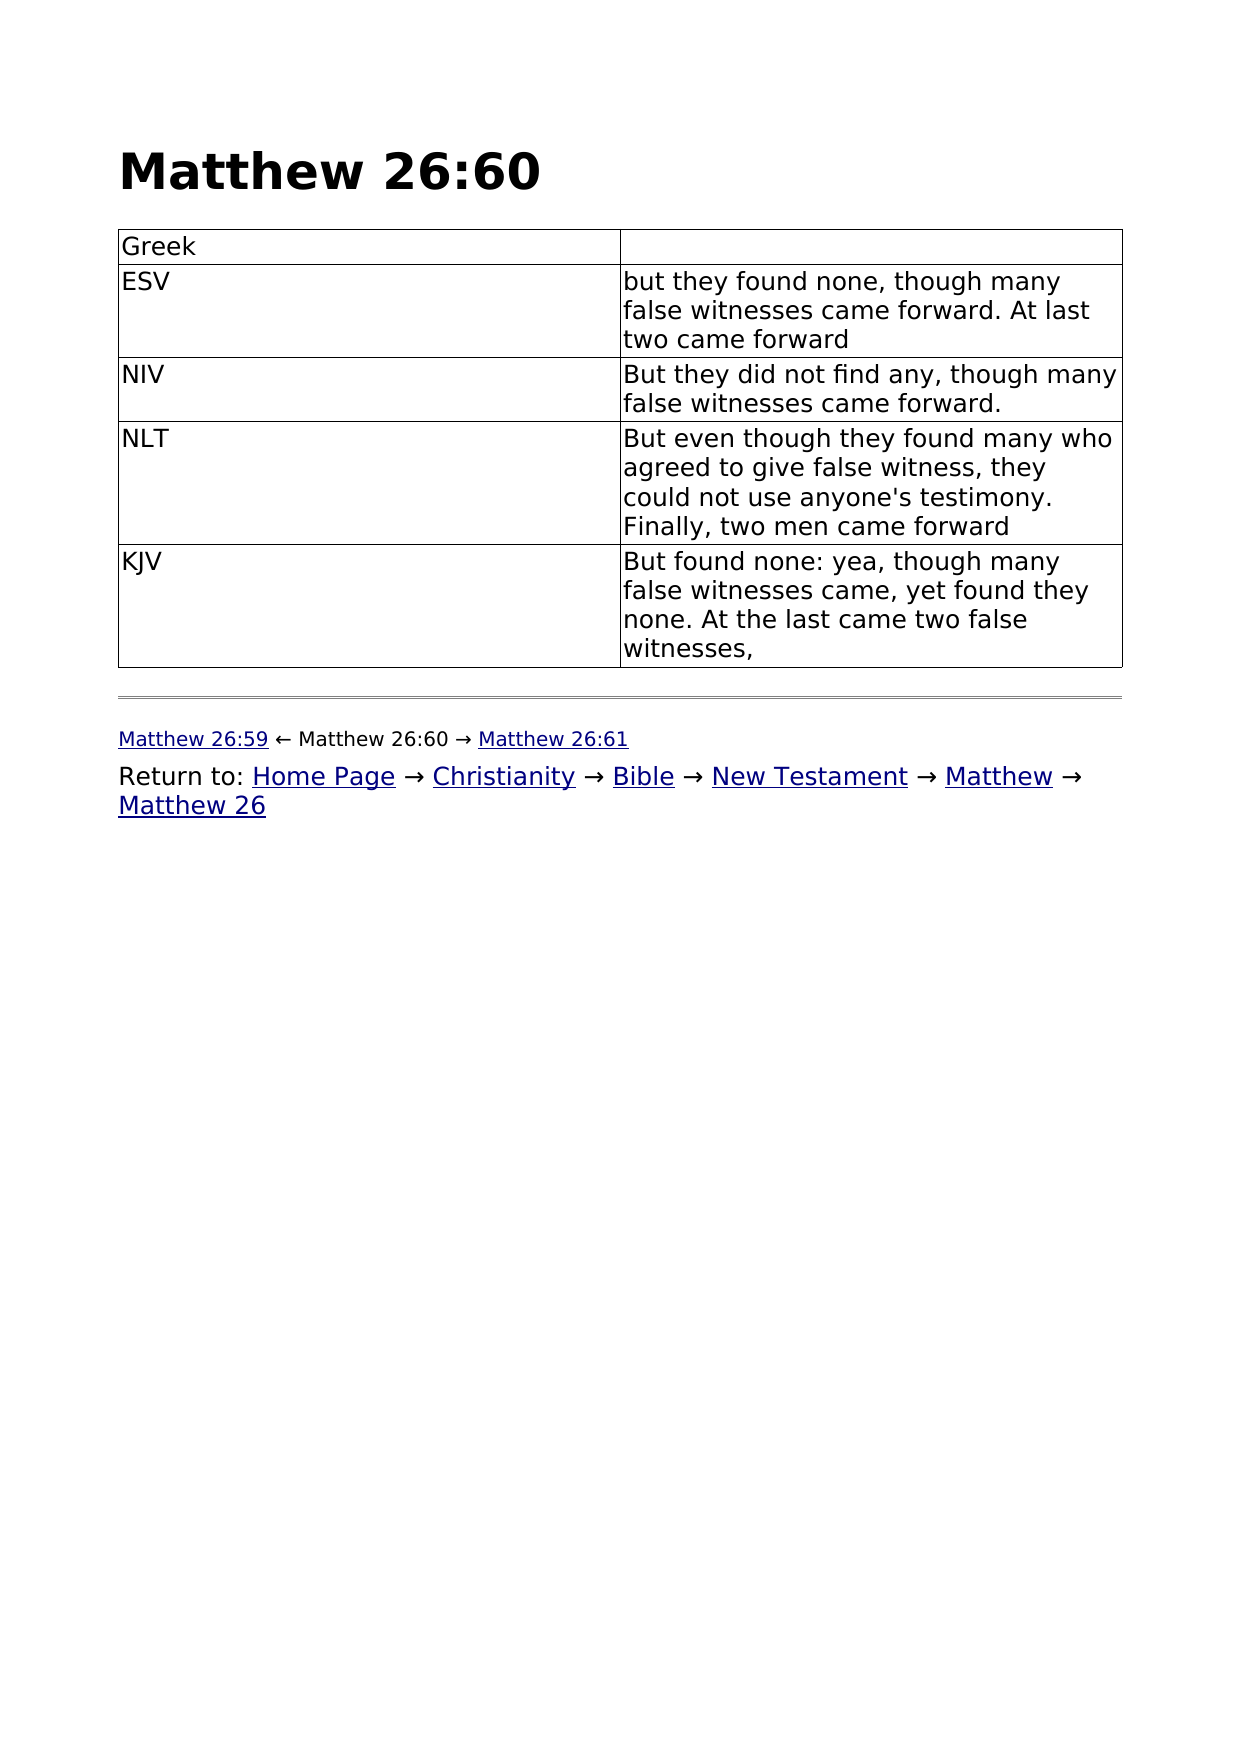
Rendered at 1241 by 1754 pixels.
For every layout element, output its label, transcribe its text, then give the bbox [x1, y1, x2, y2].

table_header [621, 230, 1122, 264]
table_cell but they found none, though many false witnesses came forward. At last two came forward [621, 265, 1122, 357]
table_cell But they did not find any, though many false witnesses came forward. [621, 358, 1122, 421]
table_cell But even though they found many who agreed to give false witness, they could not use anyone's testimony. Finally, two men came forward [621, 422, 1122, 544]
subtitle Matthew 26:60 [118, 143, 1122, 201]
table_cell ESV [119, 265, 620, 357]
table_cell NIV [119, 358, 620, 421]
table_cell But found none: yea, though many false witnesses came, yet found they none. At the last came two false witnesses, [621, 545, 1122, 667]
text Return to: Home Page → Christianity → Bible → New Testament → Matthew → Matthew 26 [118, 762, 1122, 820]
table_header Greek [119, 230, 620, 264]
table_cell KJV [119, 545, 620, 667]
text Matthew 26:59 ← Matthew 26:60 → Matthew 26:61 [118, 728, 1122, 762]
table_cell NLT [119, 422, 620, 544]
